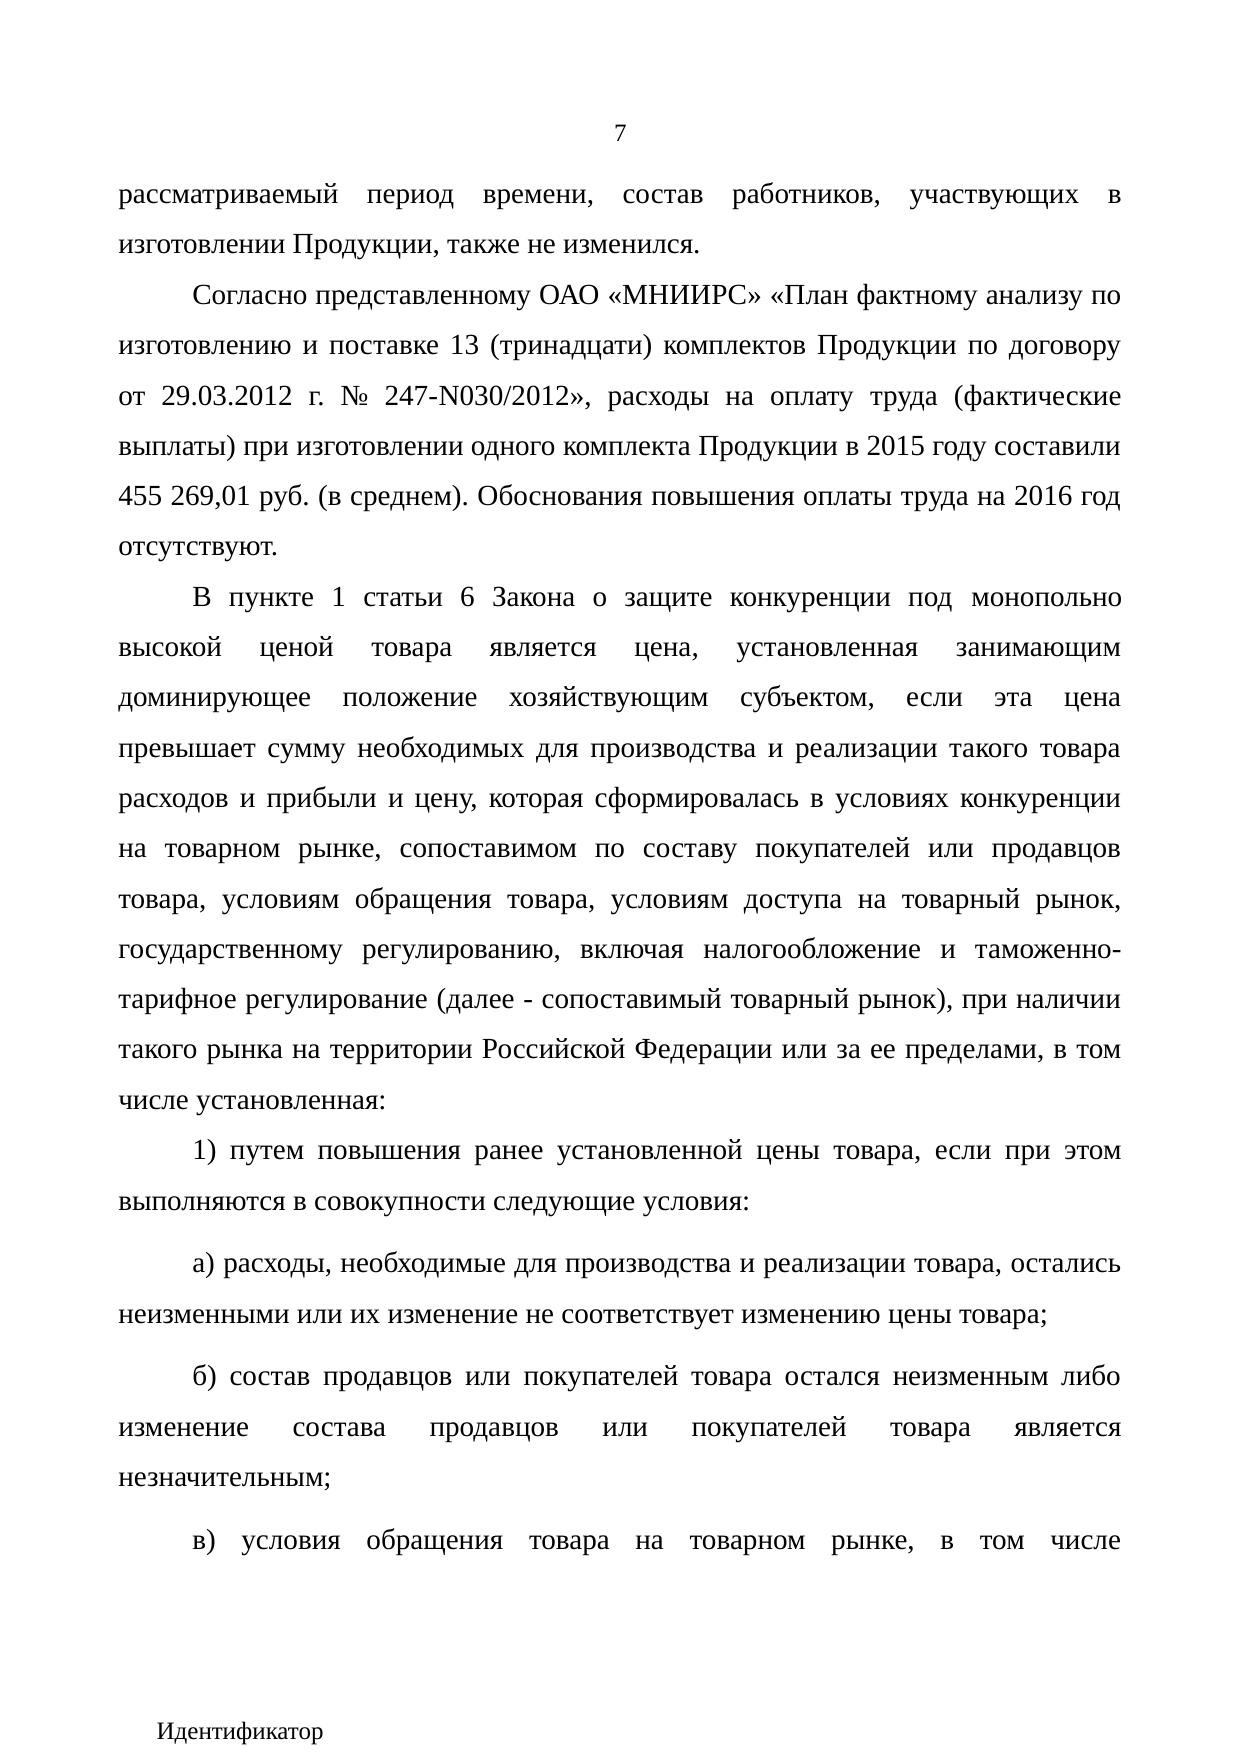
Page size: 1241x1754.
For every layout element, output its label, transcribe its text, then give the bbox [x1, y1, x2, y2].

text в) условия обращения товара на товарном рынке, в том числе [118, 1522, 1122, 1556]
text 1) путем повышения ранее установленной цены товара, если при этом выполняются в совокупности следующие условия: [118, 1132, 1122, 1216]
text Согласно представленному ОАО «МНИИРС» «План фактному анализу по изготовлению и поставке 13 (тринадцати) комплектов Продукции по договору от 29.03.2012 г. № 247-N030/2012», расходы на оплату труда (фактические выплаты) при изготовлении одного комплекта Продукции в 2015 году составили 455 269,01 руб. (в среднем). Обоснования повышения оплаты труда на 2016 год отсутствуют. [118, 277, 1122, 562]
text а) расходы, необходимые для производства и реализации товара, остались неизменными или их изменение не соответствует изменению цены товара; [118, 1245, 1122, 1329]
text В пункте 1 статьи 6 Закона о защите конкуренции под монопольно высокой ценой товара является цена, установленная занимающим доминирующее положение хозяйствующим субъектом, если эта цена превышает сумму необходимых для производства и реализации такого товара расходов и прибыли и цену, которая сформировалась в условиях конкуренции на товарном рынке, сопоставимом по составу покупателей или продавцов товара, условиям обращения товара, условиям доступа на товарный рынок, государственному регулированию, включая налогообложение и таможенно-тарифное регулирование (далее - сопоставимый товарный рынок), при наличии такого рынка на территории Российской Федерации или за ее пределами, в том числе установленная: [118, 579, 1122, 1116]
text б) состав продавцов или покупателей товара остался неизменным либо изменение состава продавцов или покупателей товара является незначительным; [118, 1358, 1122, 1493]
text рассматриваемый период времени, состав работников, участвующих в изготовлении Продукции, также не изменился. [118, 176, 1122, 260]
